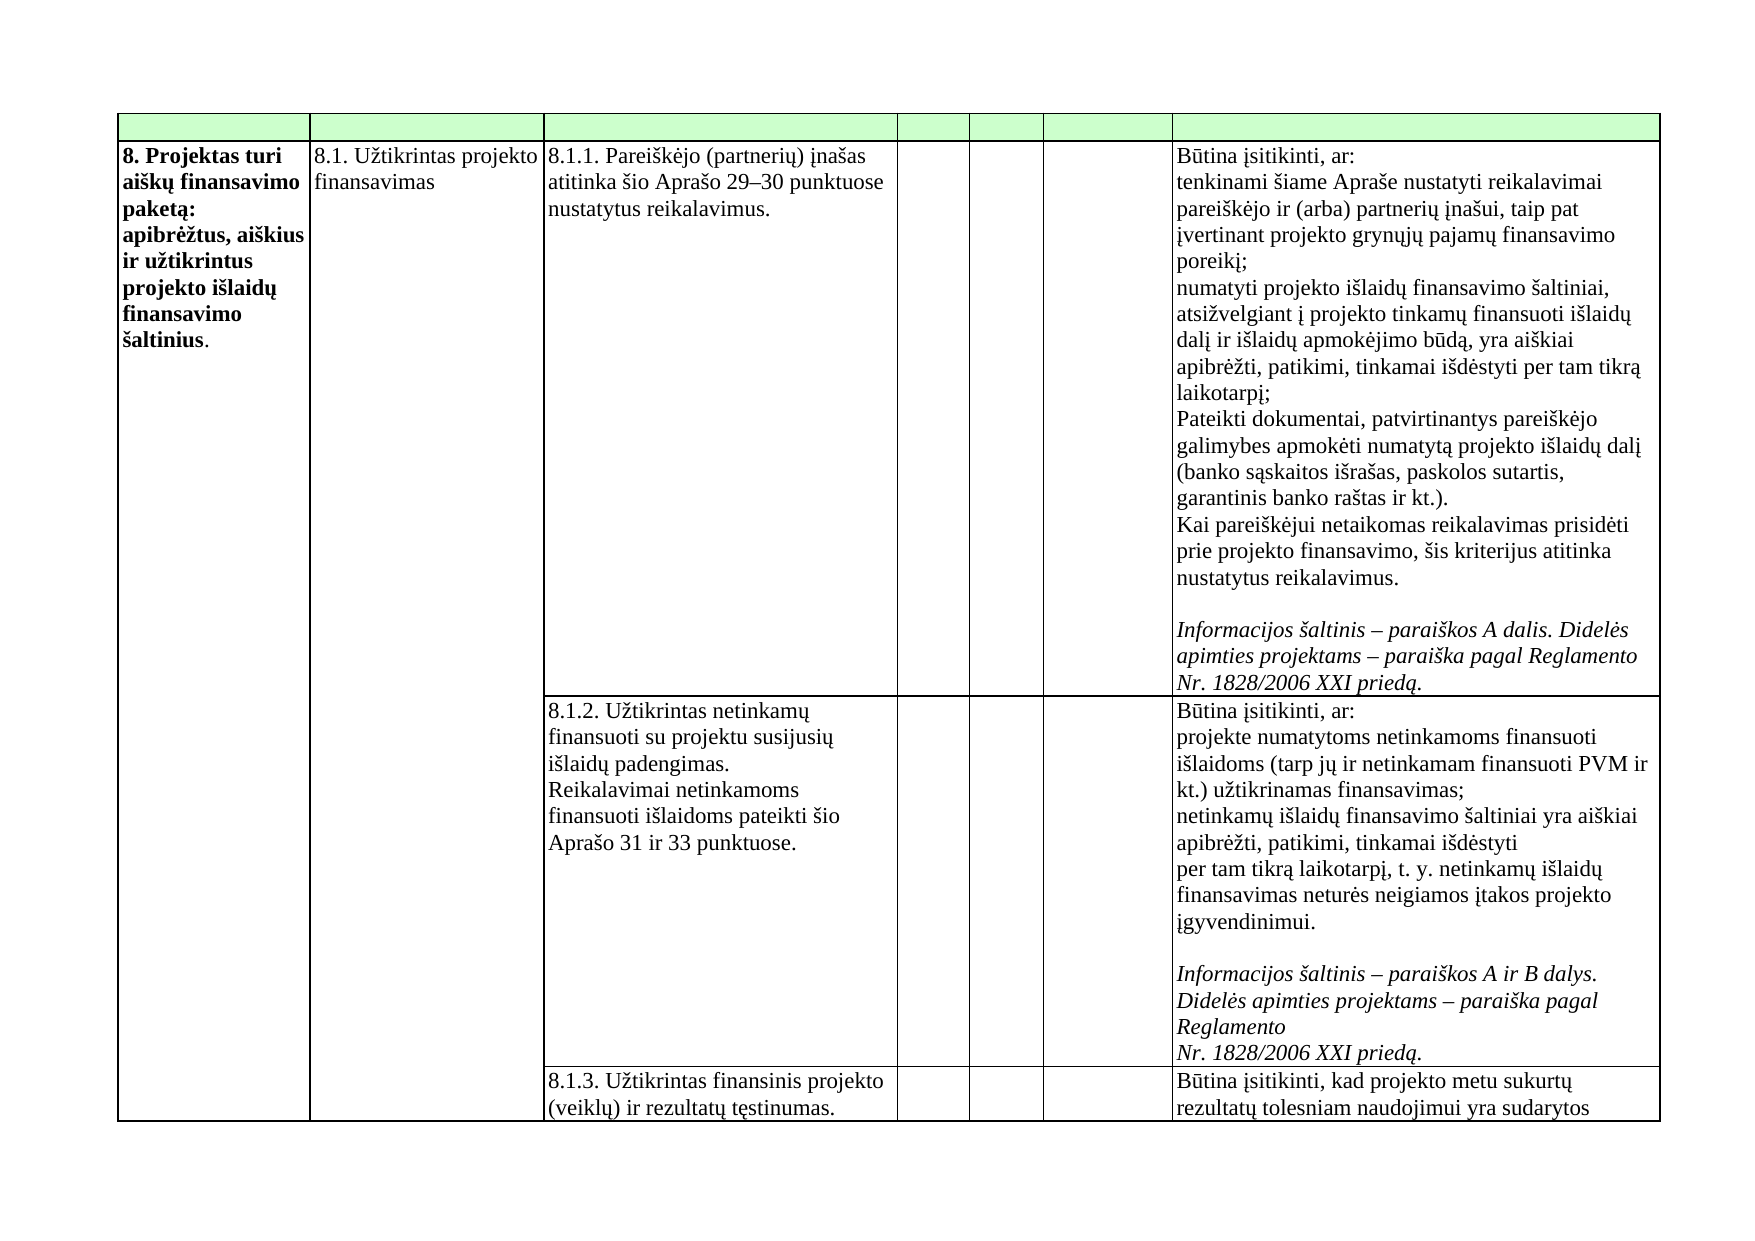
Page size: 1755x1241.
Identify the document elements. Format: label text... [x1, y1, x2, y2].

table_cell [898, 142, 969, 695]
table_cell [119, 114, 309, 140]
table_cell Būtina įsitikinti, ar: projekte numatytoms netinkamoms finansuoti išlaidoms (tarp jų ir netinkamam finansuoti PVM ir kt.) užtikrinamas finansavimas; netinkamų išlaidų finansavimo šaltiniai yra aiškiai apibrėžti, patikimi, tinkamai išdėstyti per tam tikrą laikotarpį, t. y. netinkamų išlaidų finansavimas neturės neigiamos įtakos projekto įgyvendinimui. Informacijos šaltinis – paraiškos A ir B dalys. Didelės apimties projektams – paraiška pagal Reglamento Nr. 1828/2006 XXI priedą. [1173, 697, 1659, 1066]
table_cell 8.1.3. Užtikrintas finansinis projekto (veiklų) ir rezultatų tęstinumas. [545, 1067, 897, 1120]
table_cell [898, 697, 969, 1066]
table_cell 8.1.1. Pareiškėjo (partnerių) įnašas atitinka šio Aprašo 29–30 punktuose nustatytus reikalavimus. [545, 142, 897, 695]
table_cell 8.1.2. Užtikrintas netinkamų finansuoti su projektu susijusių išlaidų padengimas. Reikalavimai netinkamoms finansuoti išlaidoms pateikti šio Aprašo 31 ir 33 punktuose. [545, 697, 897, 1066]
table_cell [898, 1067, 969, 1120]
table_cell 8. Projektas turi aiškų finansavimo paketą: apibrėžtus, aiškius ir užtikrintus projekto išlaidų finansavimo šaltinius. [119, 142, 309, 1120]
table_cell [970, 1067, 1043, 1120]
table_cell [970, 142, 1043, 695]
table_cell [1044, 142, 1172, 695]
table_cell Būtina įsitikinti, ar: tenkinami šiame Apraše nustatyti reikalavimai pareiškėjo ir (arba) partnerių įnašui, taip pat įvertinant projekto grynųjų pajamų finansavimo poreikį; numatyti projekto išlaidų finansavimo šaltiniai, atsižvelgiant į projekto tinkamų finansuoti išlaidų dalį ir išlaidų apmokėjimo būdą, yra aiškiai apibrėžti, patikimi, tinkamai išdėstyti per tam tikrą laikotarpį; Pateikti dokumentai, patvirtinantys pareiškėjo galimybes apmokėti numatytą projekto išlaidų dalį (banko sąskaitos išrašas, paskolos sutartis, garantinis banko raštas ir kt.). Kai pareiškėjui netaikomas reikalavimas prisidėti prie projekto finansavimo, šis kriterijus atitinka nustatytus reikalavimus. Informacijos šaltinis – paraiškos A dalis. Didelės apimties projektams – paraiška pagal Reglamento Nr. 1828/2006 XXI priedą. [1173, 142, 1659, 695]
table_cell [1044, 697, 1172, 1066]
table_cell [970, 697, 1043, 1066]
table_cell [970, 114, 1043, 140]
table_cell [311, 114, 543, 140]
table_cell [1044, 114, 1172, 140]
table_cell [898, 114, 969, 140]
table_cell Būtina įsitikinti, kad projekto metu sukurtų rezultatų tolesniam naudojimui yra sudarytos [1173, 1067, 1659, 1120]
table_cell 8.1. Užtikrintas projekto finansavimas [311, 142, 543, 1120]
table_cell [1173, 114, 1659, 140]
table_cell [1044, 1067, 1172, 1120]
table_cell [545, 114, 897, 140]
